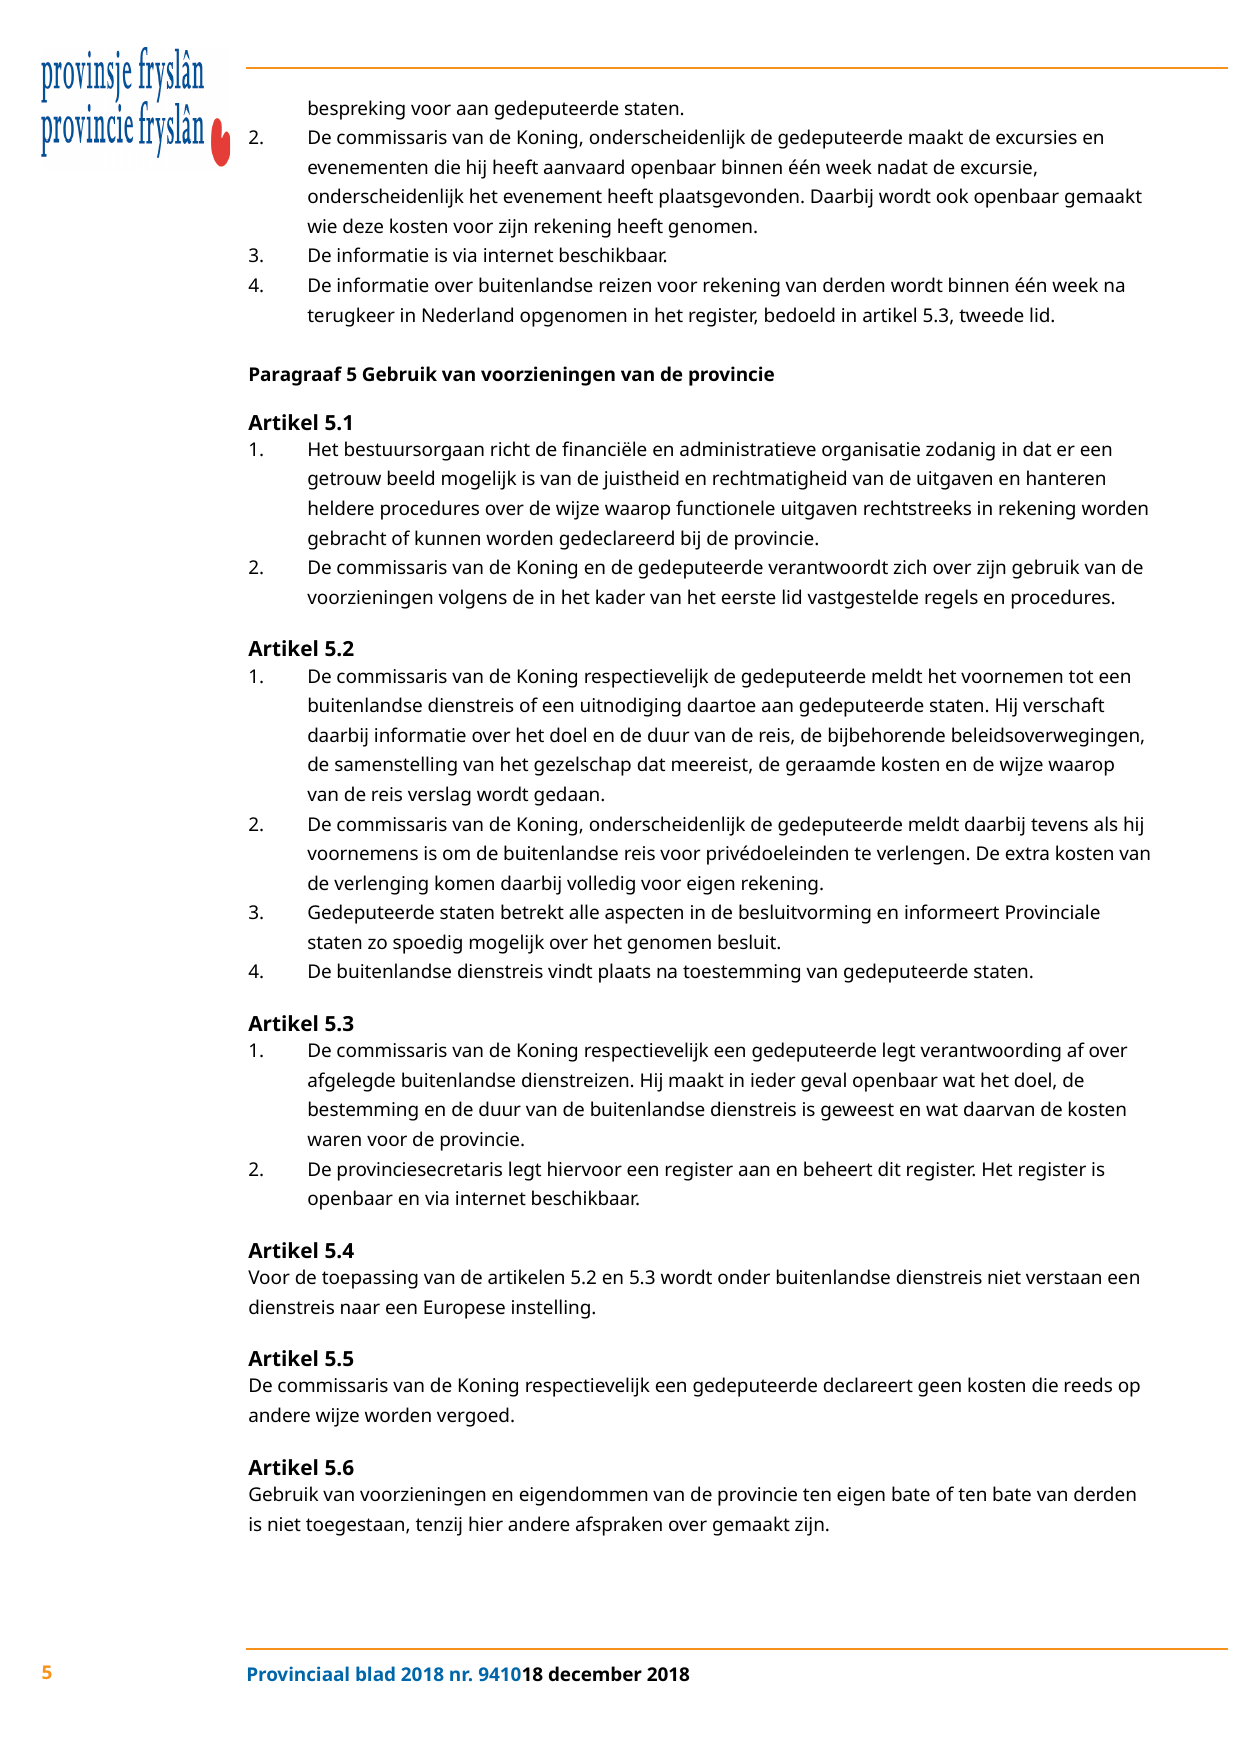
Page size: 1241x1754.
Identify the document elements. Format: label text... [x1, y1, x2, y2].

picture [41, 47, 231, 172]
list De buitenlandse dienstreis vindt plaats na toestemming van gedeputeerde staten. [248, 959, 1152, 984]
text Artikel 5.6 [248, 1453, 1152, 1481]
list De commissaris van de Koning, onderscheidenlijk de gedeputeerde meldt daarbij tevens als hij voornemens is om de buitenlandse reis voor privédoeleinden te verlengen. De extra kosten van de verlenging komen daarbij volledig voor eigen rekening. [248, 811, 1152, 896]
list De informatie is via internet beschikbaar. [248, 243, 1152, 268]
text Artikel 5.2 [248, 634, 1152, 663]
list De informatie over buitenlandse reizen voor rekening van derden wordt binnen één week na terugkeer in Nederland opgenomen in het register, bedoeld in artikel 5.3, tweede lid. [248, 272, 1152, 328]
text Voor de toepassing van de artikelen 5.2 en 5.3 wordt onder buitenlandse dienstreis niet verstaan een dienstreis naar een Europese instelling. [248, 1264, 1152, 1319]
text Artikel 5.5 [248, 1344, 1152, 1373]
list De commissaris van de Koning en de gedeputeerde verantwoordt zich over zijn gebruik van de voorzieningen volgens de in het kader van het eerste lid vastgestelde regels en procedures. [248, 554, 1152, 610]
list Het bestuursorgaan richt de financiële en administratieve organisatie zodanig in dat er een getrouw beeld mogelijk is van de juistheid en rechtmatigheid van de uitgaven en hanteren heldere procedures over de wijze waarop functionele uitgaven rechtstreeks in rekening worden gebracht of kunnen worden gedeclareerd bij de provincie. [248, 436, 1152, 551]
text Gebruik van voorzieningen en eigendommen van de provincie ten eigen bate of ten bate van derden is niet toegestaan, tenzij hier andere afspraken over gemaakt zijn. [248, 1481, 1152, 1536]
text Artikel 5.1 [248, 408, 1152, 436]
text Artikel 5.3 [248, 1009, 1152, 1037]
list De commissaris van de Koning, onderscheidenlijk de gedeputeerde maakt de excursies en evenementen die hij heeft aanvaard openbaar binnen één week nadat de excursie, onderscheidenlijk het evenement heeft plaatsgevonden. Daarbij wordt ook openbaar gemaakt wie deze kosten voor zijn rekening heeft genomen. [248, 124, 1152, 239]
list De commissaris van de Koning respectievelijk een gedeputeerde legt verantwoording af over afgelegde buitenlandse dienstreizen. Hij maakt in ieder geval openbaar wat het doel, de bestemming en de duur van de buitenlandse dienstreis is geweest en wat daarvan de kosten waren voor de provincie. [248, 1037, 1152, 1152]
text Artikel 5.4 [248, 1236, 1152, 1264]
text Paragraaf 5 Gebruik van voorzieningen van de provincie [248, 361, 1152, 387]
text De commissaris van de Koning respectievelijk een gedeputeerde declareert geen kosten die reeds op andere wijze worden vergoed. [248, 1373, 1152, 1428]
list bespreking voor aan gedeputeerde staten. [248, 95, 1152, 121]
list Gedeputeerde staten betrekt alle aspecten in de besluitvorming en informeert Provinciale staten zo spoedig mogelijk over het genomen besluit. [248, 899, 1152, 955]
list De commissaris van de Koning respectievelijk de gedeputeerde meldt het voornemen tot een buitenlandse dienstreis of een uitnodiging daartoe aan gedeputeerde staten. Hij verschaft daarbij informatie over het doel en de duur van de reis, de bijbehorende beleidsoverwegingen, de samenstelling van het gezelschap dat meereist, de geraamde kosten en de wijze waarop van de reis verslag wordt gedaan. [248, 663, 1152, 807]
list De provinciesecretaris legt hiervoor een register aan en beheert dit register. Het register is openbaar en via internet beschikbaar. [248, 1156, 1152, 1211]
